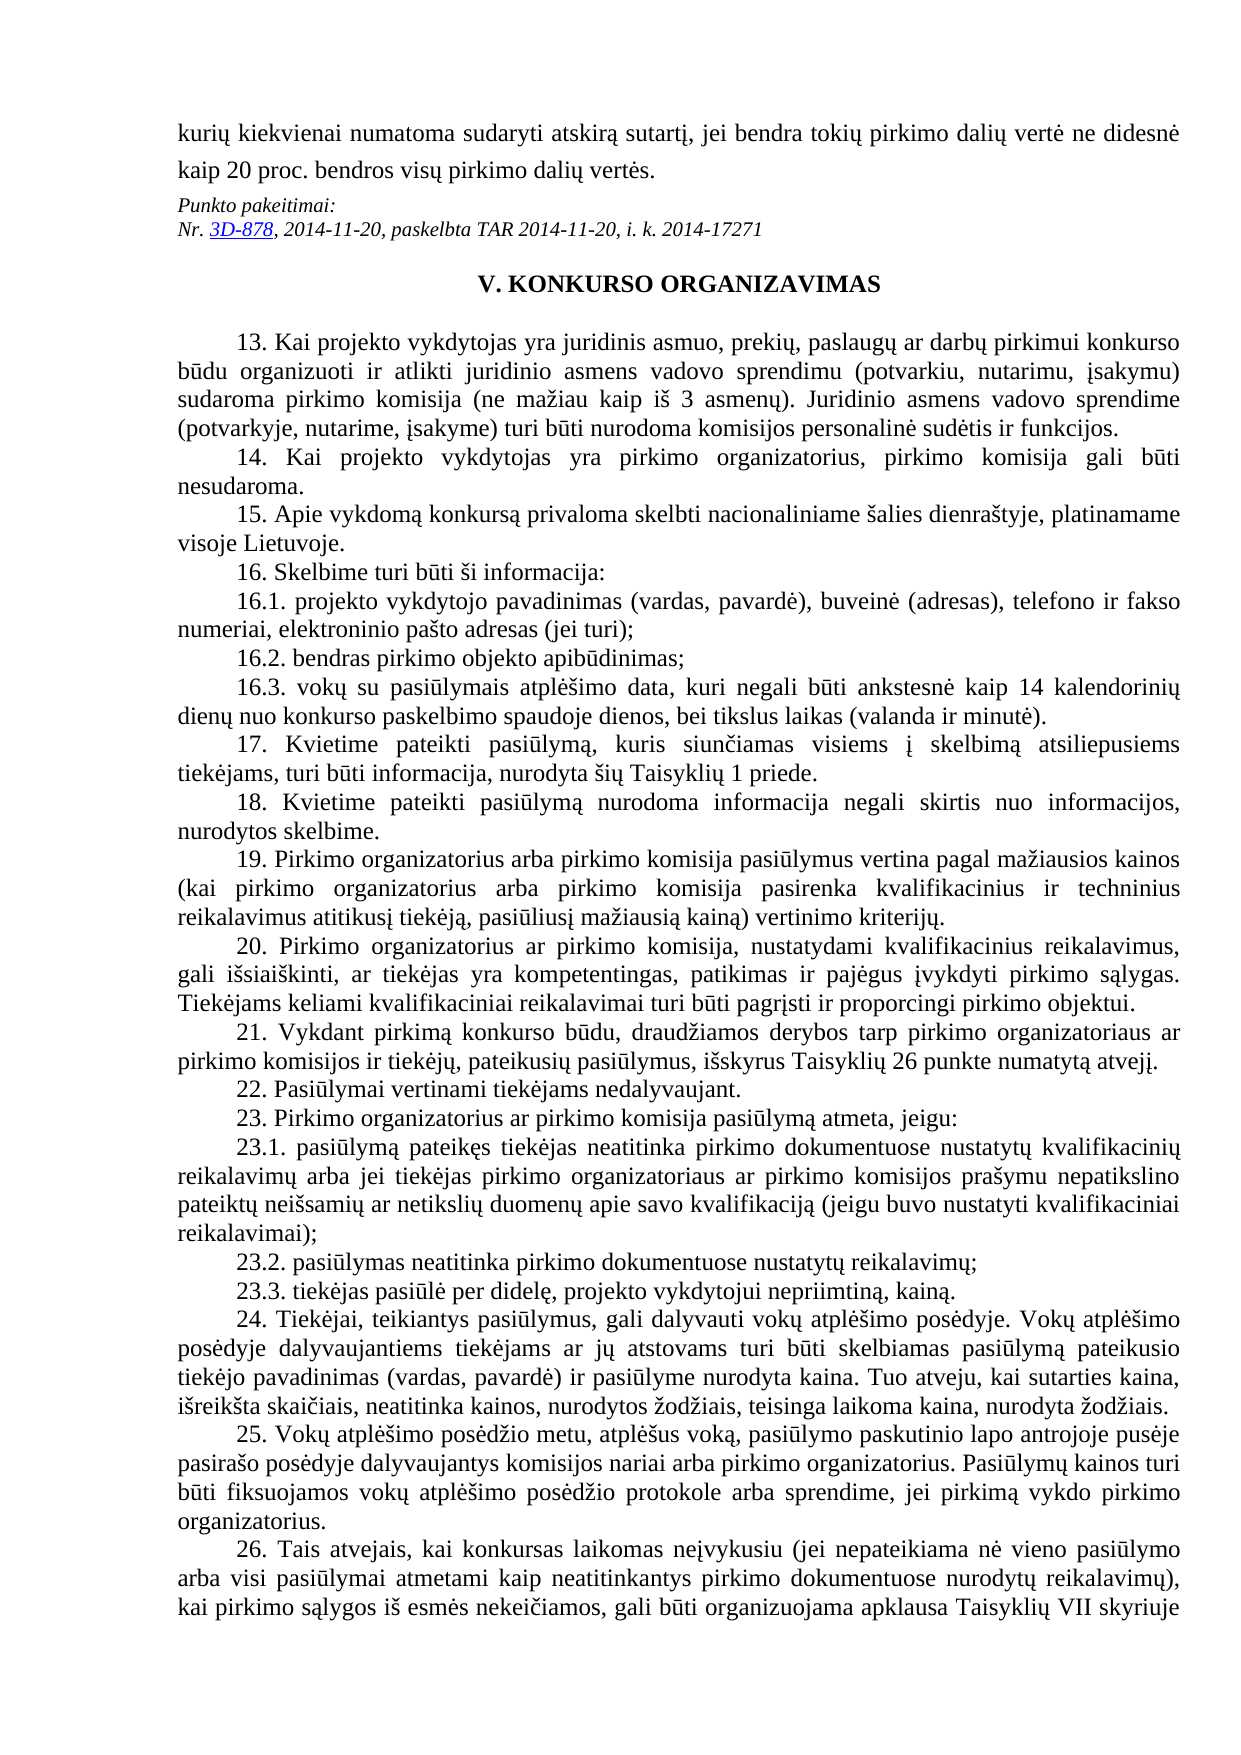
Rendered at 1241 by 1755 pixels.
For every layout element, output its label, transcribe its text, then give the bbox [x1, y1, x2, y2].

text kurių kiekvienai numatoma sudaryti atskirą sutartį, jei bendra tokių pirkimo dalių vertė ne didesnė kaip 20 proc. bendros visų pirkimo dalių vertės. [177, 118, 1181, 184]
text 19. Pirkimo organizatorius arba pirkimo komisija pasiūlymus vertina pagal mažiausios kainos (kai pirkimo organizatorius arba pirkimo komisija pasirenka kvalifikacinius ir techninius reikalavimus atitikusį tiekėją, pasiūliusį mažiausią kainą) vertinimo kriterijų. [177, 844, 1181, 931]
text 20. Pirkimo organizatorius ar pirkimo komisija, nustatydami kvalifikacinius reikalavimus, gali išsiaiškinti, ar tiekėjas yra kompetentingas, patikimas ir pajėgus įvykdyti pirkimo sąlygas. Tiekėjams keliami kvalifikaciniai reikalavimai turi būti pagrįsti ir proporcingi pirkimo objektui. [177, 931, 1181, 1017]
text 16.2. bendras pirkimo objekto apibūdinimas; [177, 643, 1181, 672]
text 23. Pirkimo organizatorius ar pirkimo komisija pasiūlymą atmeta, jeigu: [177, 1103, 1181, 1132]
text Nr. 3D-878, 2014-11-20, paskelbta TAR 2014-11-20, i. k. 2014-17271 [177, 217, 1181, 241]
text Punkto pakeitimai: [177, 193, 1181, 217]
text 13. Kai projekto vykdytojas yra juridinis asmuo, prekių, paslaugų ar darbų pirkimui konkurso būdu organizuoti ir atlikti juridinio asmens vadovo sprendimu (potvarkiu, nutarimu, įsakymu) sudaroma pirkimo komisija (ne mažiau kaip iš 3 asmenų). Juridinio asmens vadovo sprendime (potvarkyje, nutarime, įsakyme) turi būti nurodoma komisijos personalinė sudėtis ir funkcijos. [177, 327, 1181, 442]
text 26. Tais atvejais, kai konkursas laikomas neįvykusiu (jei nepateikiama nė vieno pasiūlymo arba visi pasiūlymai atmetami kaip neatitinkantys pirkimo dokumentuose nurodytų reikalavimų), kai pirkimo sąlygos iš esmės nekeičiamos, gali būti organizuojama apklausa Taisyklių VII skyriuje [177, 1534, 1181, 1621]
text 18. Kvietime pateikti pasiūlymą nurodoma informacija negali skirtis nuo informacijos, nurodytos skelbime. [177, 787, 1181, 844]
text 22. Pasiūlymai vertinami tiekėjams nedalyvaujant. [177, 1074, 1181, 1103]
text 23.3. tiekėjas pasiūlė per didelę, projekto vykdytojui nepriimtiną, kainą. [177, 1276, 1181, 1304]
text 16. Skelbime turi būti ši informacija: [177, 557, 1181, 586]
text 14. Kai projekto vykdytojas yra pirkimo organizatorius, pirkimo komisija gali būti nesudaroma. [177, 442, 1181, 499]
text 16.1. projekto vykdytojo pavadinimas (vardas, pavardė), buveinė (adresas), telefono ir fakso numeriai, elektroninio pašto adresas (jei turi); [177, 586, 1181, 643]
text 16.3. vokų su pasiūlymais atplėšimo data, kuri negali būti ankstesnė kaip 14 kalendorinių dienų nuo konkurso paskelbimo spaudoje dienos, bei tikslus laikas (valanda ir minutė). [177, 672, 1181, 729]
text 21. Vykdant pirkimą konkurso būdu, draudžiamos derybos tarp pirkimo organizatoriaus ar pirkimo komisijos ir tiekėjų, pateikusių pasiūlymus, išskyrus Taisyklių 26 punkte numatytą atvejį. [177, 1017, 1181, 1074]
text 23.1. pasiūlymą pateikęs tiekėjas neatitinka pirkimo dokumentuose nustatytų kvalifikacinių reikalavimų arba jei tiekėjas pirkimo organizatoriaus ar pirkimo komisijos prašymu nepatikslino pateiktų neišsamių ar netikslių duomenų apie savo kvalifikaciją (jeigu buvo nustatyti kvalifikaciniai reikalavimai); [177, 1132, 1181, 1247]
text 17. Kvietime pateikti pasiūlymą, kuris siunčiamas visiems į skelbimą atsiliepusiems tiekėjams, turi būti informacija, nurodyta šių Taisyklių 1 priede. [177, 729, 1181, 787]
text 25. Vokų atplėšimo posėdžio metu, atplėšus voką, pasiūlymo paskutinio lapo antrojoje pusėje pasirašo posėdyje dalyvaujantys komisijos nariai arba pirkimo organizatorius. Pasiūlymų kainos turi būti fiksuojamos vokų atplėšimo posėdžio protokole arba sprendime, jei pirkimą vykdo pirkimo organizatorius. [177, 1419, 1181, 1534]
text V. KONKURSO ORGANIZAVIMAS [177, 269, 1181, 298]
text 15. Apie vykdomą konkursą privaloma skelbti nacionaliniame šalies dienraštyje, platinamame visoje Lietuvoje. [177, 499, 1181, 557]
text 24. Tiekėjai, teikiantys pasiūlymus, gali dalyvauti vokų atplėšimo posėdyje. Vokų atplėšimo posėdyje dalyvaujantiems tiekėjams ar jų atstovams turi būti skelbiamas pasiūlymą pateikusio tiekėjo pavadinimas (vardas, pavardė) ir pasiūlyme nurodyta kaina. Tuo atveju, kai sutarties kaina, išreikšta skaičiais, neatitinka kainos, nurodytos žodžiais, teisinga laikoma kaina, nurodyta žodžiais. [177, 1304, 1181, 1419]
text 23.2. pasiūlymas neatitinka pirkimo dokumentuose nustatytų reikalavimų; [177, 1247, 1181, 1276]
